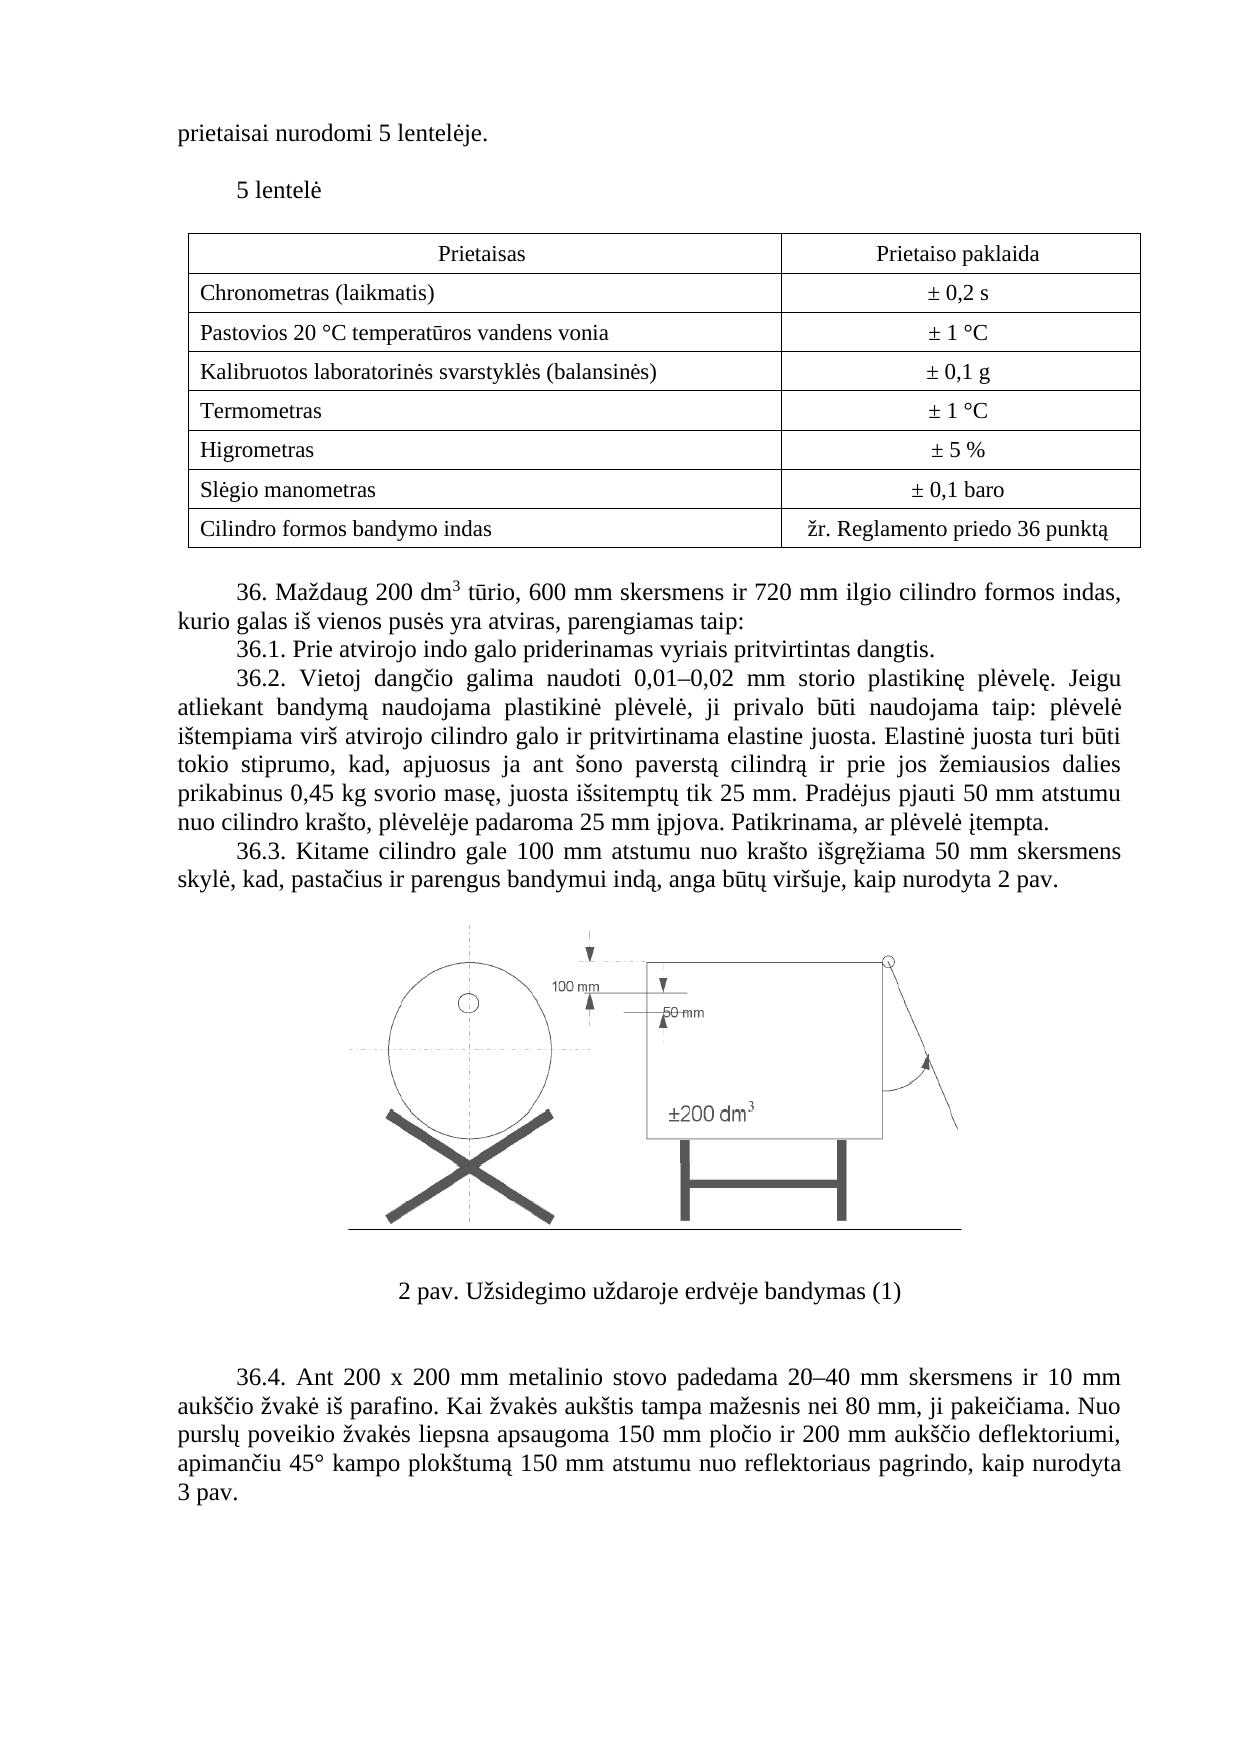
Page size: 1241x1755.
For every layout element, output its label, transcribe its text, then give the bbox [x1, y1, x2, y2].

text 36.3. Kitame cilindro gale 100 mm atstumu nuo krašto išgręžiama 50 mm skersmens skylė, kad, pastačius ir parengus bandymui indą, anga būtų viršuje, kaip nurodyta 2 pav. [177, 836, 1122, 893]
table_cell ± 0,2 s [782, 274, 1140, 312]
table_cell ± 5 % [782, 431, 1140, 469]
table_cell ± 1 °C [782, 313, 1140, 351]
table_cell Cilindro formos bandymo indas [189, 509, 781, 547]
text 36.1. Prie atvirojo indo galo priderinamas vyriais pritvirtintas dangtis. [177, 634, 1122, 663]
table_cell ± 0,1 g [782, 352, 1140, 390]
table_cell žr. Reglamento priedo 36 punktą [782, 509, 1140, 547]
text prietaisai nurodomi 5 lentelėje. [177, 118, 1122, 147]
table_cell Termometras [189, 391, 781, 429]
table_cell Kalibruotos laboratorinės svarstyklės (balansinės) [189, 352, 781, 390]
table_cell Pastovios 20 °C temperatūros vandens vonia [189, 313, 781, 351]
table_header Prietaiso paklaida [782, 234, 1140, 272]
text 5 lentelė [177, 176, 1122, 204]
table_cell Slėgio manometras [189, 470, 781, 508]
text 36.2. Vietoj dangčio galima naudoti 0,01–0,02 mm storio plastikinę plėvelę. Jeigu atliekant bandymą naudojama plastikinė plėvelė, ji privalo būti naudojama taip: plėvelė ištempiama virš atvirojo cilindro galo ir pritvirtinama elastine juosta. Elastinė juosta turi būti tokio stiprumo, kad, apjuosus ja ant šono paverstą cilindrą ir prie jos žemiausios dalies prikabinus 0,45 kg svorio masę, juosta išsitemptų tik 25 mm. Pradėjus pjauti 50 mm atstumu nuo cilindro krašto, plėvelėje padaroma 25 mm įpjova. Patikrinama, ar plėvelė įtempta. [177, 663, 1122, 836]
table_cell ± 0,1 baro [782, 470, 1140, 508]
table_cell ± 1 °C [782, 391, 1140, 429]
text 2 pav. Užsidegimo uždaroje erdvėje bandymas (1) [177, 1276, 1122, 1304]
table_cell Chronometras (laikmatis) [189, 274, 781, 312]
text 36.4. Ant 200 x 200 mm metalinio stovo padedama 20–40 mm skersmens ir 10 mm aukščio žvakė iš parafino. Kai žvakės aukštis tampa mažesnis nei 80 mm, ji pakeičiama. Nuo purslų poveikio žvakės liepsna apsaugoma 150 mm pločio ir 200 mm aukščio deflektoriumi, apimančiu 45° kampo plokštumą 150 mm atstumu nuo reflektoriaus pagrindo, kaip nurodyta 3 pav. [177, 1362, 1122, 1506]
table_cell Higrometras [189, 431, 781, 469]
text 36. Maždaug 200 dm3 tūrio, 600 mm skersmens ir 720 mm ilgio cilindro formos indas, kurio galas iš vienos pusės yra atviras, parengiamas taip: [177, 577, 1122, 634]
table_header Prietaisas [189, 234, 781, 272]
